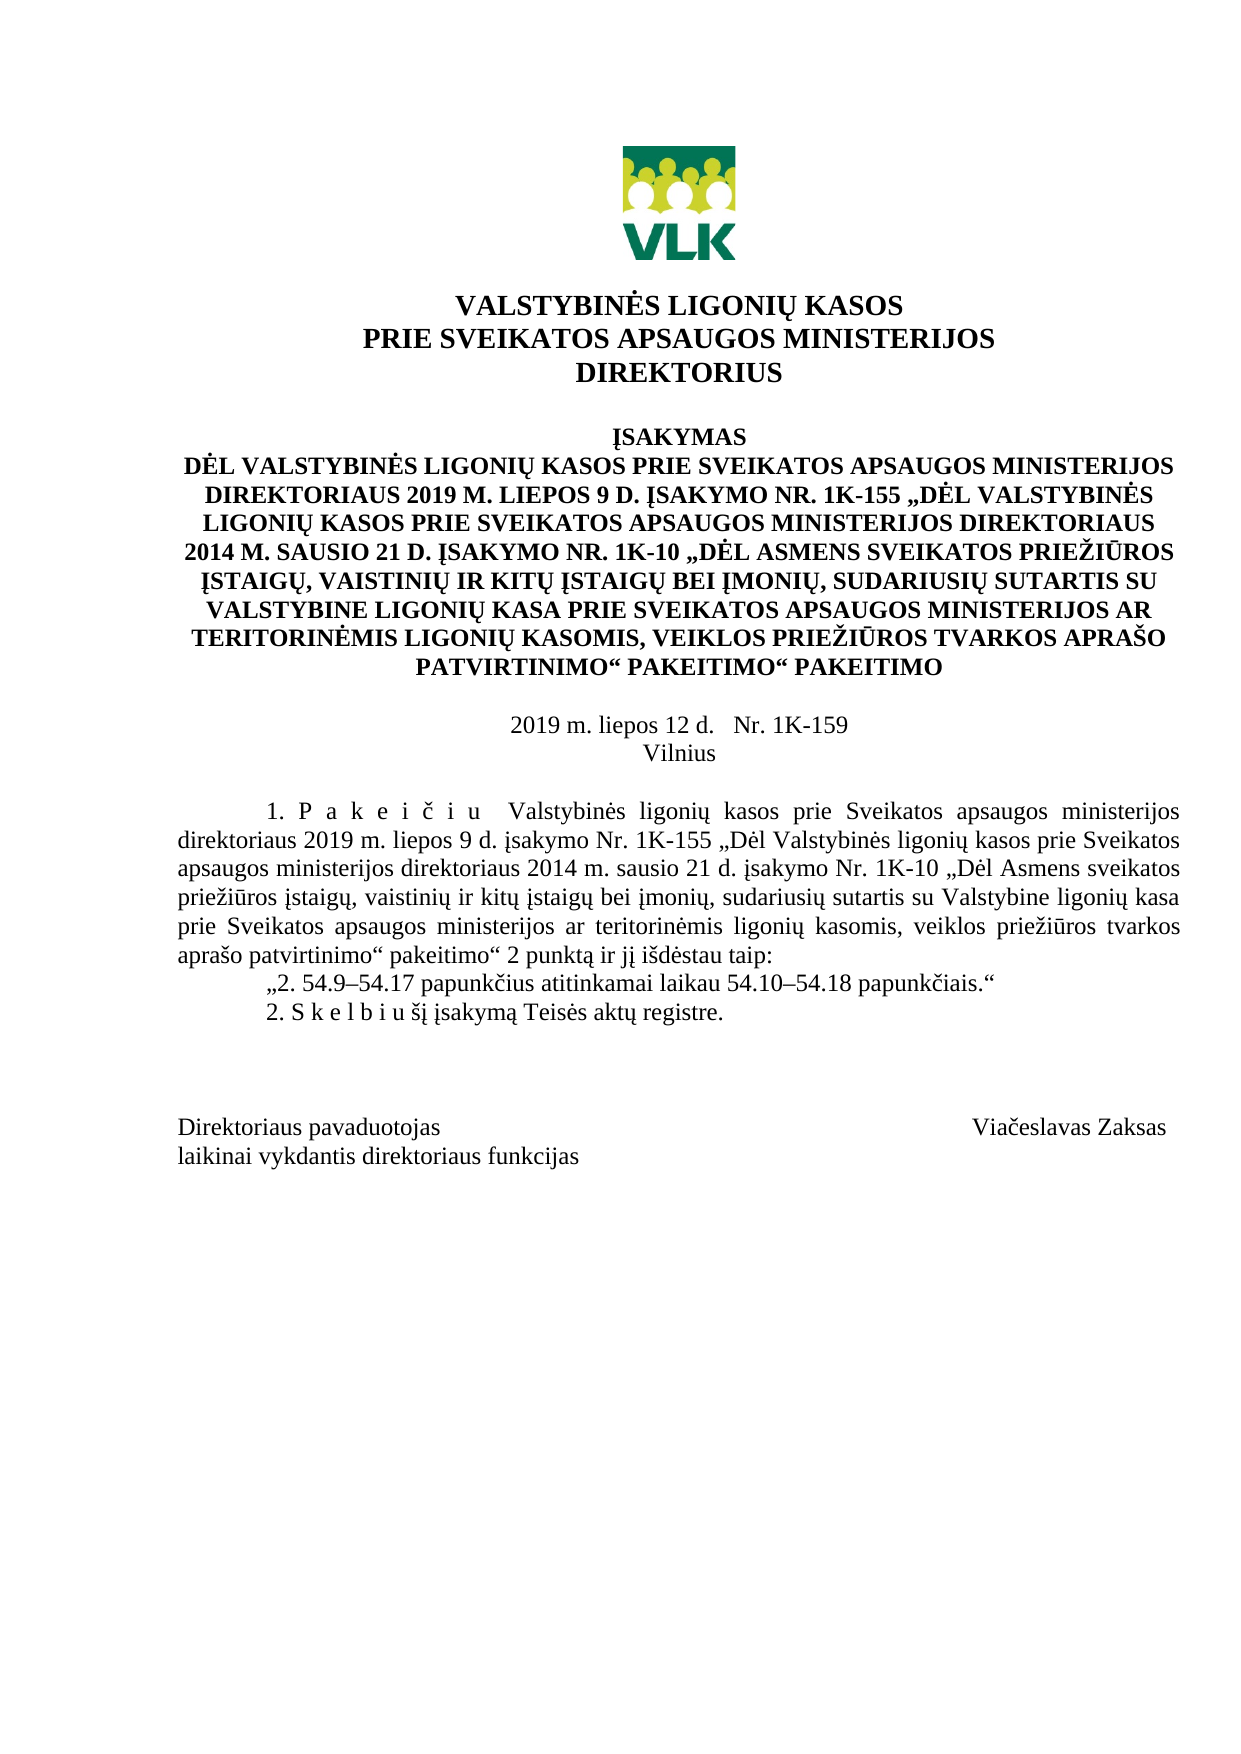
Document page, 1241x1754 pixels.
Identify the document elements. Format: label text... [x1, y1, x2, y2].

text ĮSAKYMAS [177, 422, 1181, 451]
text 1. P a k e i č i u Valstybinės ligonių kasos prie Sveikatos apsaugos ministerijos direktoriaus 2019 m. liepos 9 d. įsakymo Nr. 1K-155 „Dėl Valstybinės ligonių kasos prie Sveikatos apsaugos ministerijos direktoriaus 2014 m. sausio 21 d. įsakymo Nr. 1K-10 „Dėl Asmens sveikatos priežiūros įstaigų, vaistinių ir kitų įstaigų bei įmonių, sudariusių sutartis su Valstybine ligonių kasa prie Sveikatos apsaugos ministerijos ar teritorinėmis ligonių kasomis, veiklos priežiūros tvarkos aprašo patvirtinimo“ pakeitimo“ 2 punktą ir jį išdėstau taip: [177, 796, 1181, 968]
text 2019 m. liepos 12 d. Nr. 1K-159 [177, 710, 1181, 738]
text laikinai vykdantis direktoriaus funkcijas [177, 1141, 1181, 1170]
text DIREKTORIUS [177, 355, 1181, 389]
text VALSTYBINĖS LIGONIŲ KASOS [177, 288, 1181, 322]
text DĖL VALSTYBINĖS LIGONIŲ KASOS PRIE SVEIKATOS APSAUGOS MINISTERIJOS DIREKTORIAUS 2019 M. LIEPOS 9 D. ĮSAKYMO NR. 1K-155 „DĖL VALSTYBINĖS LIGONIŲ KASOS PRIE SVEIKATOS APSAUGOS MINISTERIJOS DIREKTORIAUS 2014 M. SAUSIO 21 D. ĮSAKYMO NR. 1K-10 „DĖL ASMENS SVEIKATOS PRIEŽIŪROS ĮSTAIGŲ, VAISTINIŲ IR KITŲ ĮSTAIGŲ BEI ĮMONIŲ, SUDARIUSIŲ SUTARTIS SU VALSTYBINE LIGONIŲ KASA PRIE SVEIKATOS APSAUGOS MINISTERIJOS AR TERITORINĖMIS LIGONIŲ KASOMIS, VEIKLOS PRIEŽIŪROS TVARKOS APRAŠO PATVIRTINIMO“ PAKEITIMO“ PAKEITIMO [177, 451, 1181, 681]
text 2. S k e l b i u šį įsakymą Teisės aktų registre. [177, 997, 1181, 1026]
text PRIE SVEIKATOS APSAUGOS MINISTERIJOS [177, 322, 1181, 355]
text „2. 54.9–54.17 papunkčius atitinkamai laikau 54.10–54.18 papunkčiais.“ [177, 968, 1181, 997]
text Direktoriaus pavaduotojas Viačeslavas Zaksas [177, 1112, 1181, 1141]
text Vilnius [177, 738, 1181, 767]
